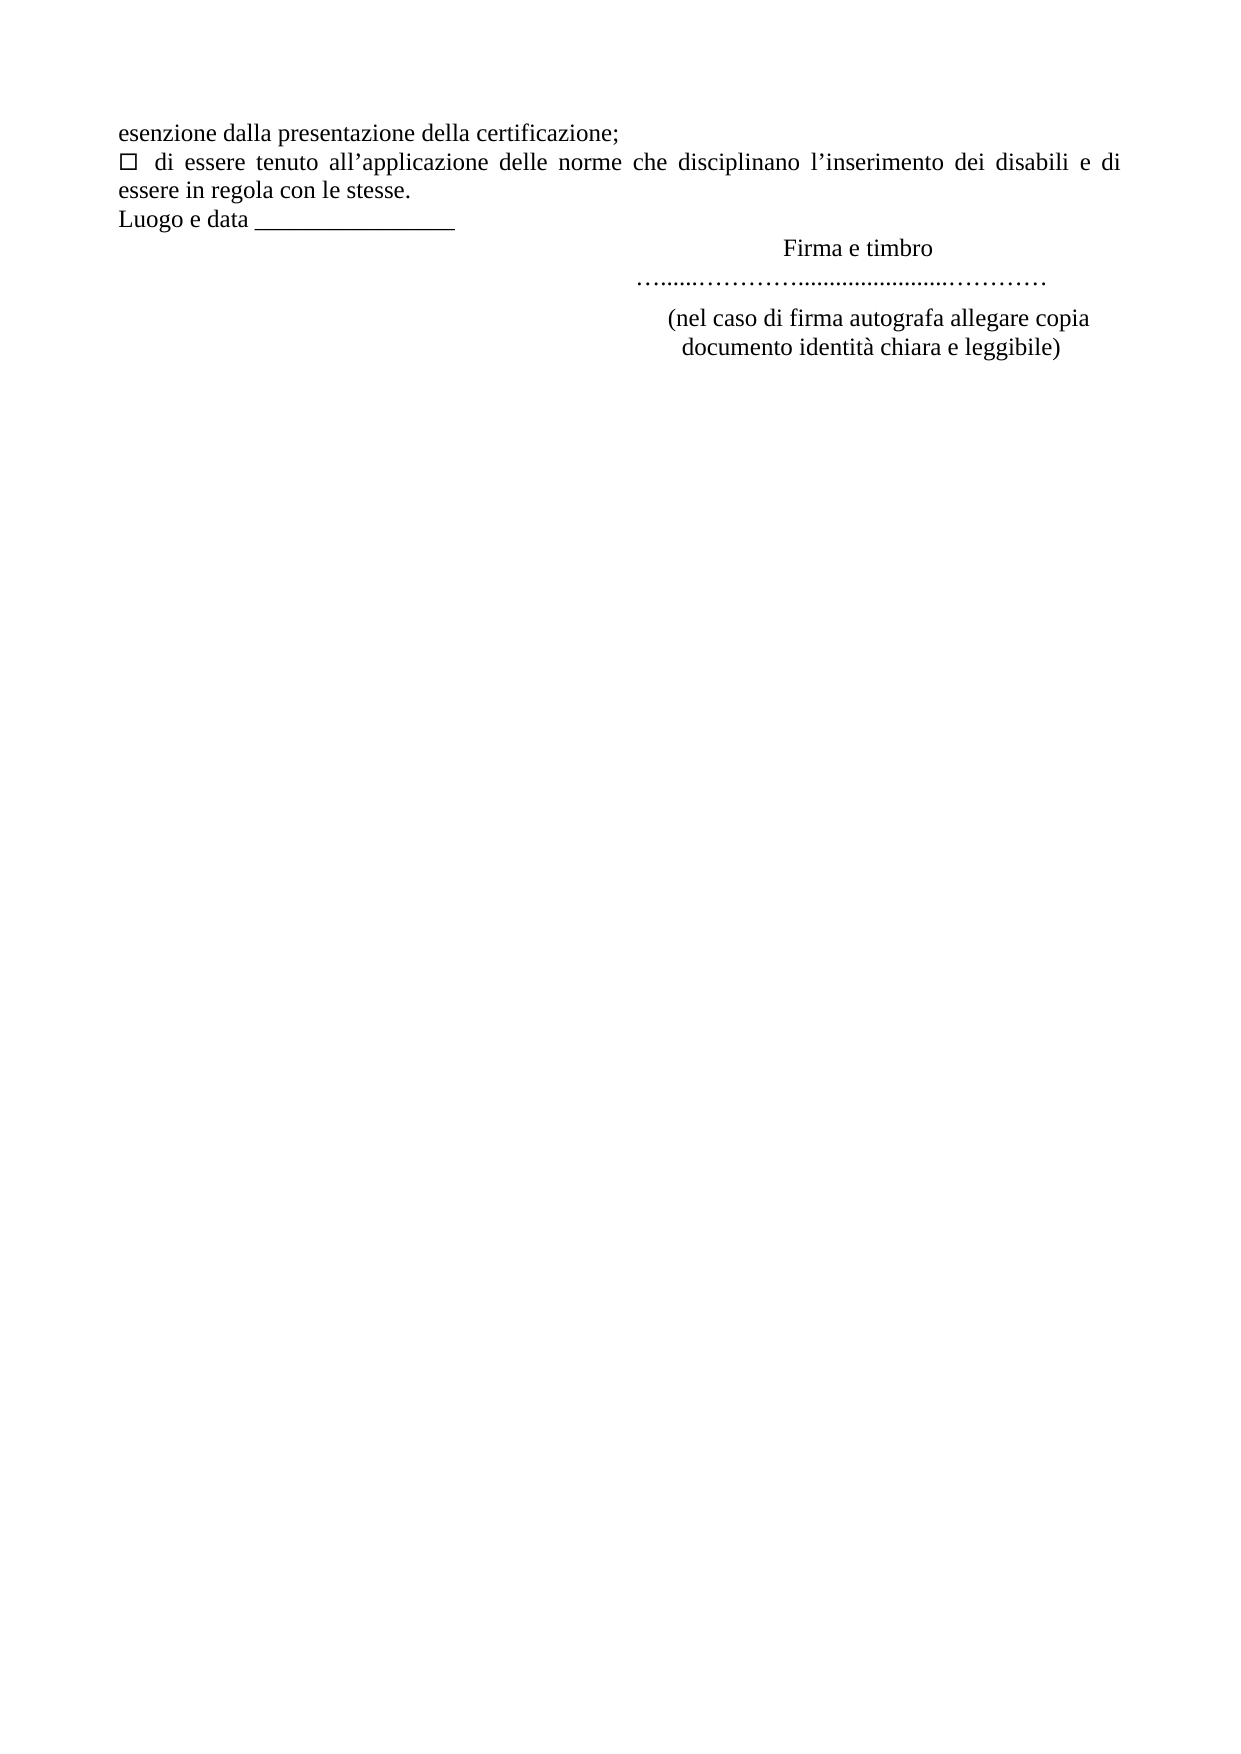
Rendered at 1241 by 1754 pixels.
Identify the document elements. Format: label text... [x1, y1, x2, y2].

text Luogo e data ________________ [118, 204, 1122, 233]
text …......…………........................………… [118, 262, 1122, 291]
text  di essere tenuto all’applicazione delle norme che disciplinano l’inserimento dei disabili e di essere in regola con le stesse. [118, 147, 1122, 204]
text Firma e timbro [118, 233, 1122, 262]
text esenzione dalla presentazione della certificazione; [118, 118, 1122, 147]
text (nel caso di firma autografa allegare copia documento identità chiara e leggibile) [620, 303, 1122, 361]
